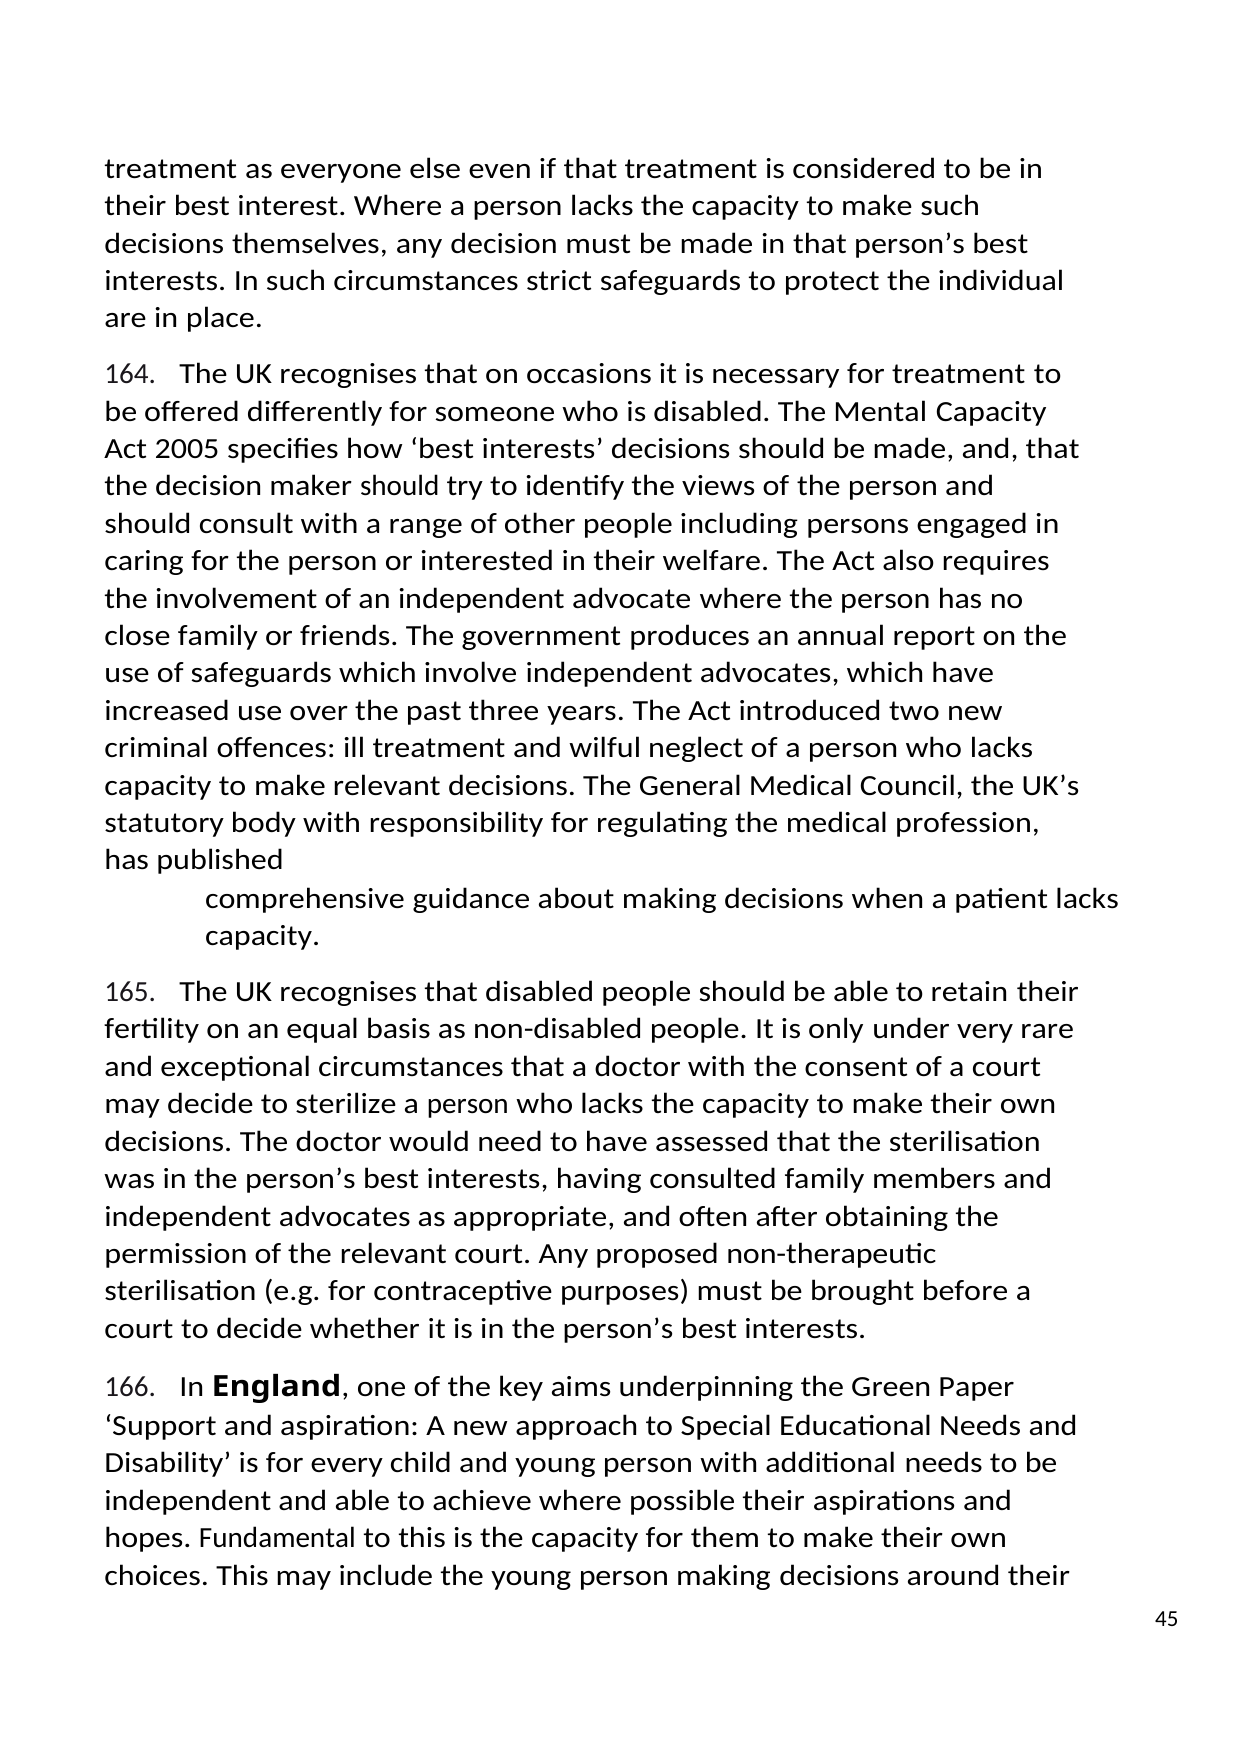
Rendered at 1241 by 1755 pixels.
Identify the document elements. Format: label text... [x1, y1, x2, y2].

list The UK recognises that on occasions it is necessary for treatment to be offered differently for someone who is disabled. The Mental Capacity Act 2005 specifies how ‘best interests’ decisions should be made, and, that the decision maker should try to identify the views of the person and should consult with a range of other people including persons engaged in caring for the person or interested in their welfare. The Act also requires the involvement of an independent advocate where the person has no close family or friends. The government produces an annual report on the use of safeguards which involve independent advocates, which have increased use over the past three years. The Act introduced two new criminal offences: ill treatment and wilful neglect of a person who lacks capacity to make relevant decisions. The General Medical Council, the UK’s statutory body with responsibility for regulating the medical profession, has published [104, 355, 1082, 877]
list The UK recognises that disabled people should be able to retain their fertility on an equal basis as non-disabled people. It is only under very rare and exceptional circumstances that a doctor with the consent of a court may decide to sterilize a person who lacks the capacity to make their own decisions. The doctor would need to have assessed that the sterilisation was in the person’s best interests, having consulted family members and independent advocates as appropriate, and often after obtaining the permission of the relevant court. Any proposed non-therapeutic sterilisation (e.g. for contraceptive purposes) must be brought before a court to decide whether it is in the person’s best interests. [104, 973, 1082, 1345]
text comprehensive guidance about making decisions when a patient lacks capacity. [205, 880, 1178, 953]
list In England, one of the key aims underpinning the Green Paper ‘Support and aspiration: A new approach to Special Educational Needs and Disability’ is for every child and young person with additional needs to be independent and able to achieve where possible their aspirations and hopes. Fundamental to this is the capacity for them to make their own choices. This may include the young person making decisions around their [104, 1366, 1082, 1592]
list treatment as everyone else even if that treatment is considered to be in their best interest. Where a person lacks the capacity to make such decisions themselves, any decision must be made in that person’s best interests. In such circumstances strict safeguards to protect the individual are in place. [104, 150, 1082, 335]
